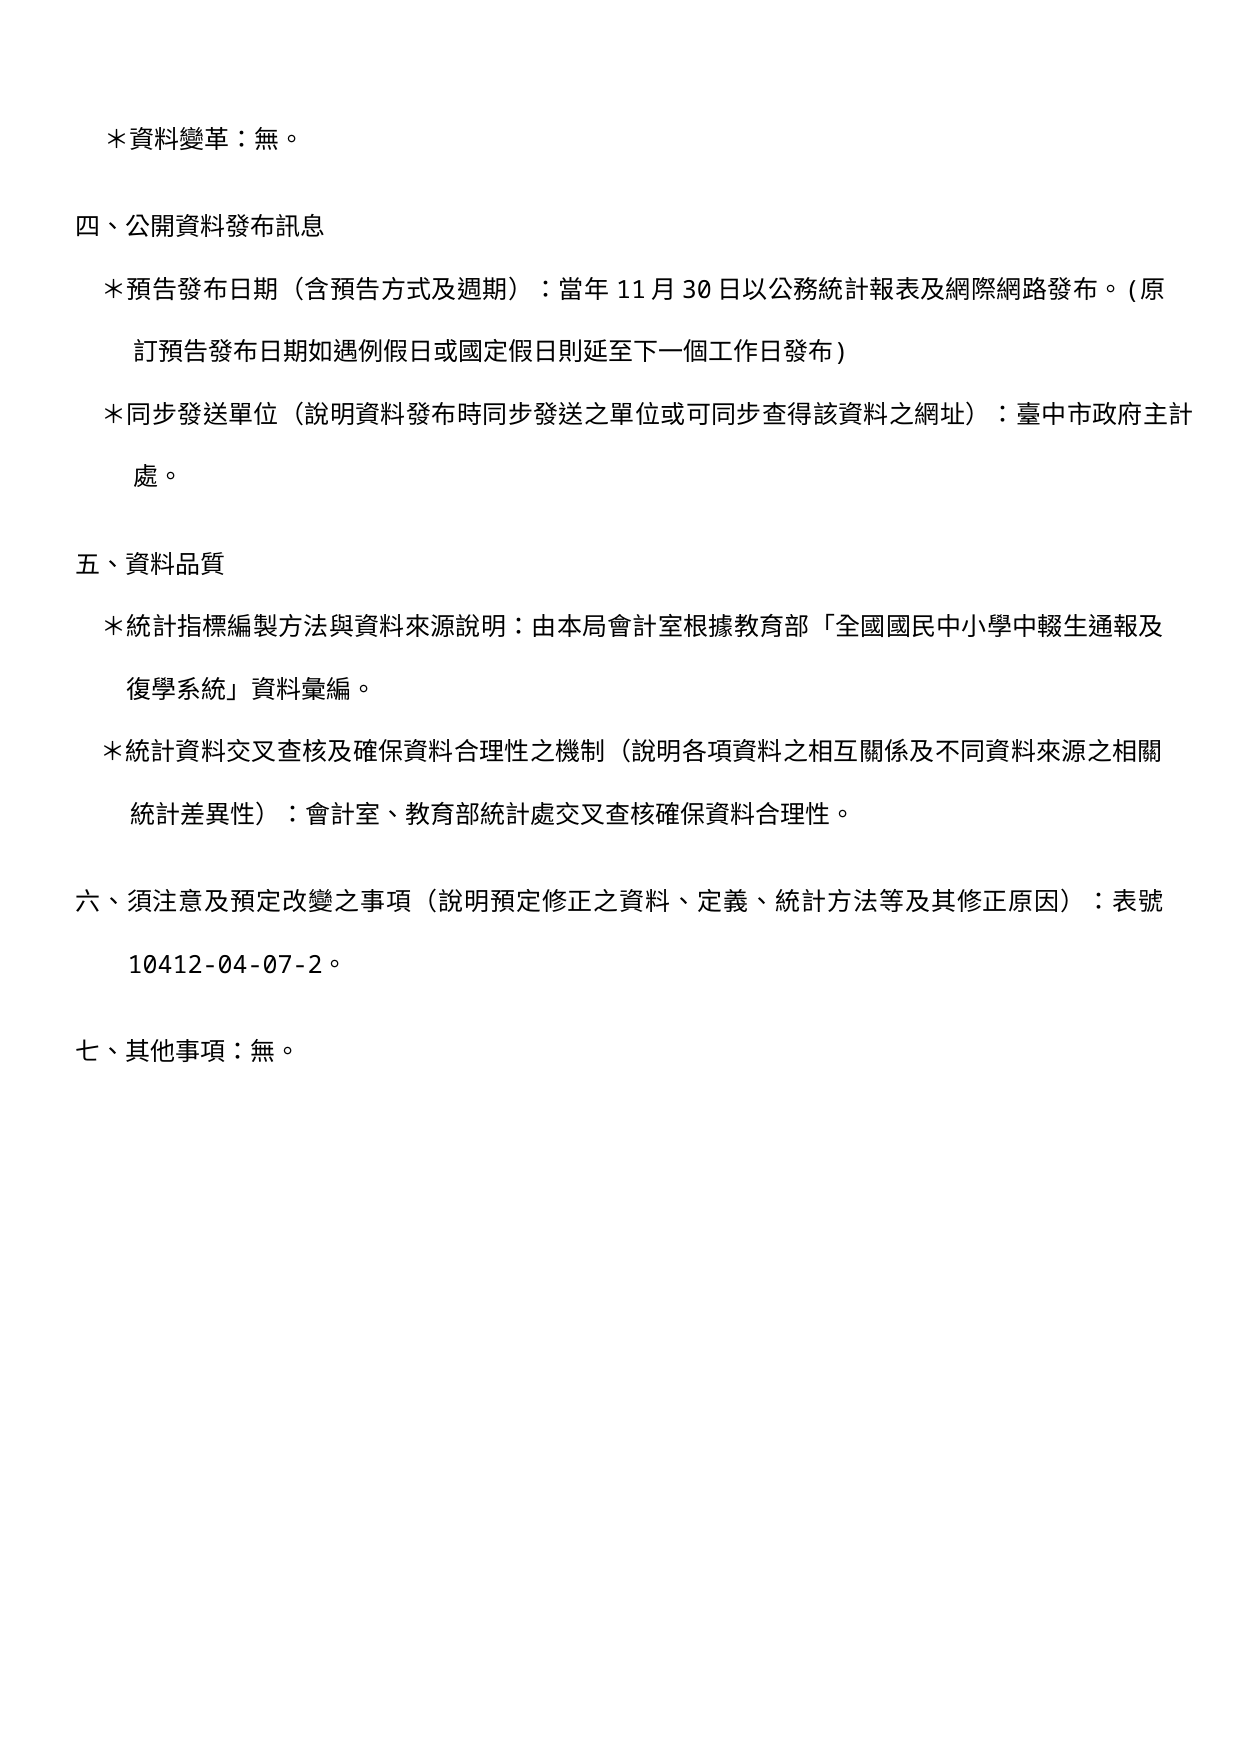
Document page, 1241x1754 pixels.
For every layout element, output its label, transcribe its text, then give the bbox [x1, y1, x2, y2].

text ＊資料變革：無。 [75, 96, 1165, 158]
text ＊同步發送單位（說明資料發布時同步發送之單位或可同步查得該資料之網址）：臺中市政府主計處。 [101, 371, 1197, 496]
text ＊統計資料交叉查核及確保資料合理性之機制（說明各項資料之相互關係及不同資料來源之相關統計差異性）：會計室、教育部統計處交叉查核確保資料合理性。 [100, 708, 1165, 833]
text 五、資料品質 [75, 521, 1165, 583]
text ＊預告發布日期（含預告方式及週期）：當年11月30日以公務統計報表及網際網路發布。(原訂預告發布日期如遇例假日或國定假日則延至下一個工作日發布) [101, 246, 1165, 371]
text 七、其他事項：無。 [75, 1008, 1165, 1071]
text ＊統計指標編製方法與資料來源說明：由本局會計室根據教育部「全國國民中小學中輟生通報及復學系統」資料彙編。 [101, 583, 1165, 708]
text 六、須注意及預定改變之事項（說明預定修正之資料、定義、統計方法等及其修正原因）：表號10412-04-07-2。 [75, 858, 1165, 983]
text 四、公開資料發布訊息 [75, 183, 1165, 246]
